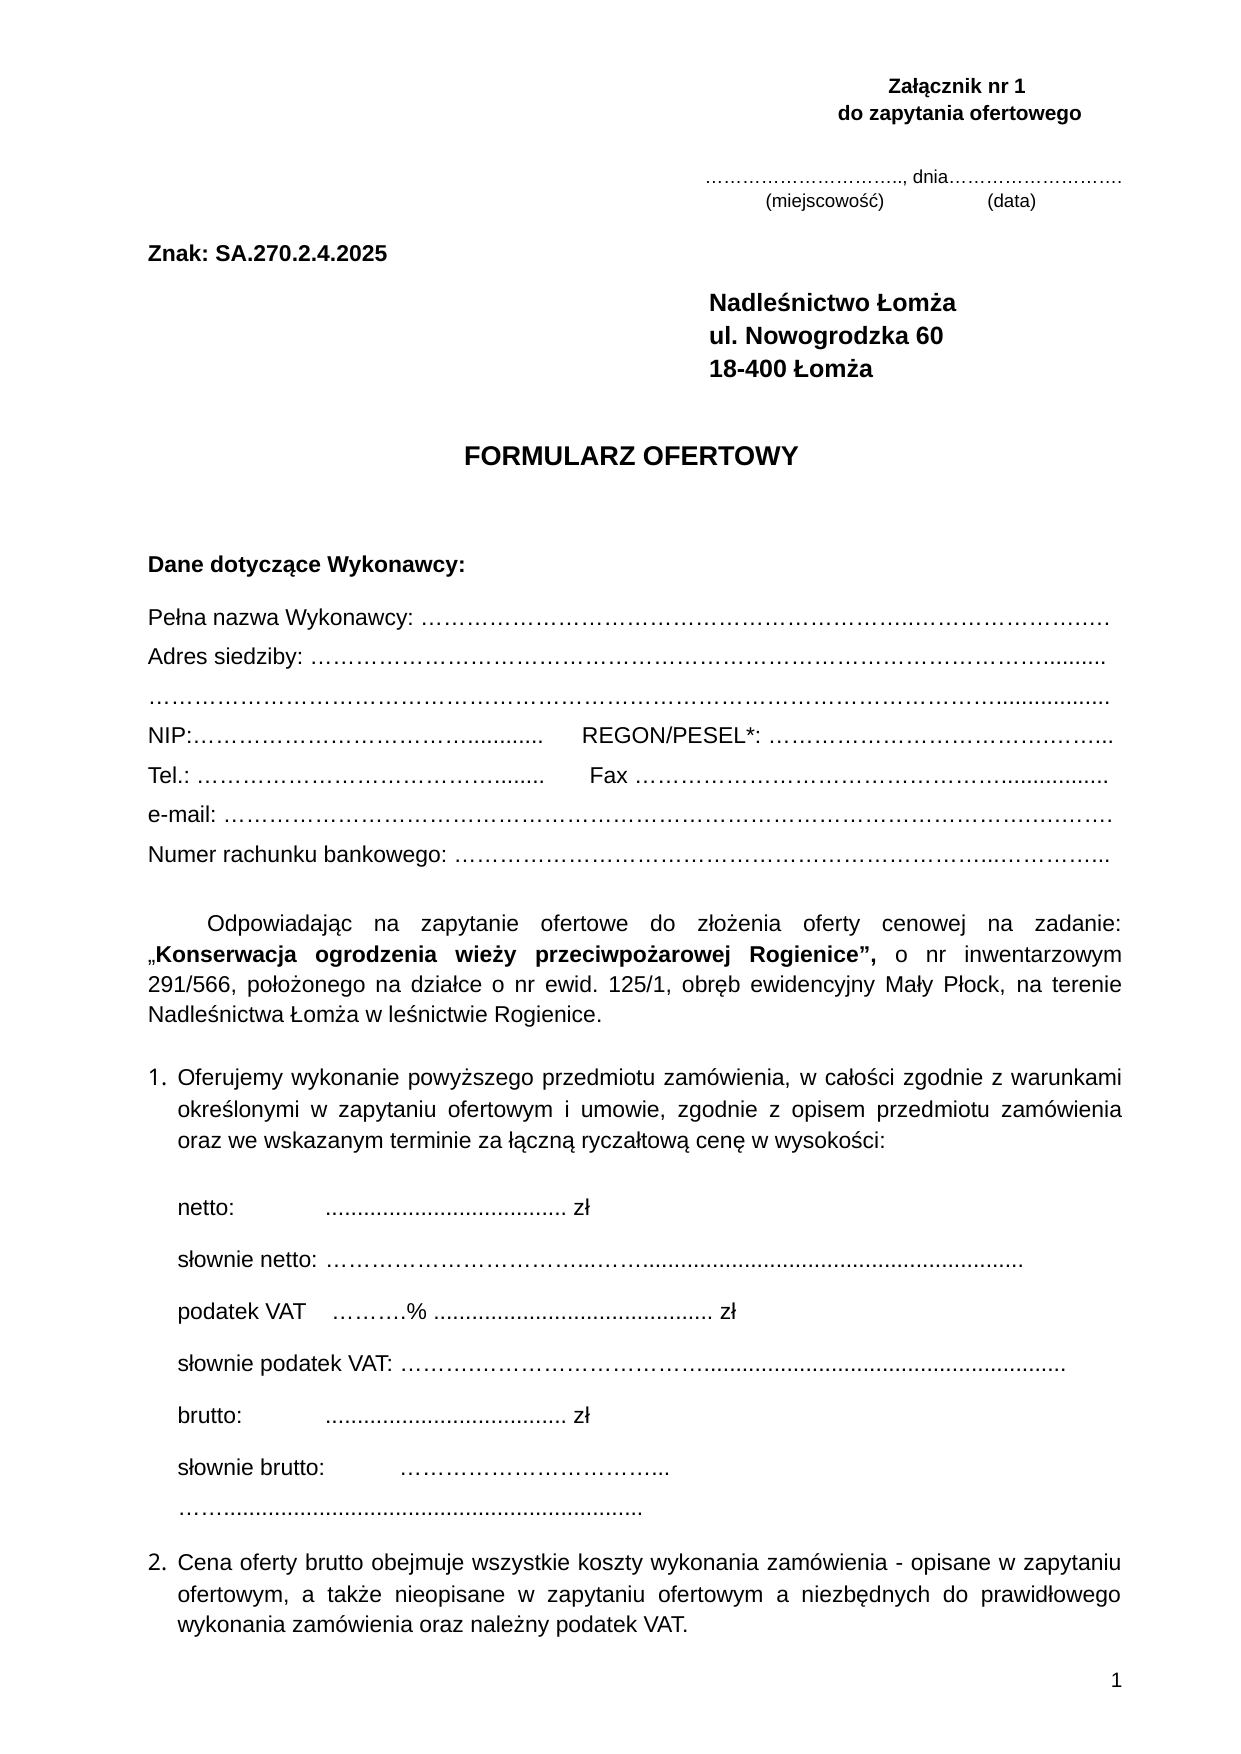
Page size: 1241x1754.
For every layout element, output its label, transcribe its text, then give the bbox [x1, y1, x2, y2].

list słownie podatek VAT: ……….…………………………......................................................... [177, 1350, 1122, 1377]
text podatek VAT ……….% ............................................ zł [177, 1298, 1122, 1325]
list Oferujemy wykonanie powyższego przedmiotu zamówienia, w całości zgodnie z warunkami określonymi w zapytaniu ofertowym i umowie, zgodnie z opisem przedmiotu zamówienia oraz we wskazanym terminie za łączną ryczałtową cenę w wysokości: [148, 1061, 1122, 1153]
text Numer rachunku bankowego: ……………………………………………………………...…………... [148, 841, 1122, 867]
text Znak: SA.270.2.4.2025 [148, 240, 1122, 266]
subtitle Załącznik nr 1 do zapytania ofertowego [797, 74, 1122, 125]
text ………………………….., dnia………………………. [679, 165, 1122, 187]
text ………………………………………………………………………………………………….................. [148, 683, 1122, 709]
text Tel.: …………………………………........ Fax …………………………………………................. [148, 762, 1122, 788]
list Cena oferty brutto obejmuje wszystkie koszty wykonania zamówienia - opisane w zapytaniu ofertowym, a także nieopisane w zapytaniu ofertowym a niezbędnych do prawidłowego wykonania zamówienia oraz należny podatek VAT. [148, 1546, 1122, 1637]
text e-mail: …………………………………………………………………………………………….….……. [148, 801, 1122, 827]
text Dane dotyczące Wykonawcy: [148, 551, 1122, 577]
text (miejscowość) (data) [679, 190, 1122, 212]
text Adres siedziby: …………………………………………………………………………………….......... [148, 643, 1122, 669]
text 18-400 Łomża [709, 354, 1122, 382]
text brutto: ...................................... zł [177, 1402, 1122, 1429]
text NIP:………………………………............ REGON/PESEL*: ……………………………….……... [148, 722, 1122, 748]
text Pełna nazwa Wykonawcy: ………………………………………………………..………………….…. [148, 604, 1122, 630]
text ul. Nowogrodzka 60 [709, 321, 1122, 349]
text Odpowiadając na zapytanie ofertowe do złożenia oferty cenowej na zadanie: „Konserwacja ogrodzenia wieży przeciwpożarowej Rogienice”, o nr inwentarzowym 291/566, położonego na działce o nr ewid. 125/1, obręb ewidencyjny Mały Płock, na terenie Nadleśnictwa Łomża w leśnictwie Rogienice. [148, 910, 1122, 1027]
text Nadleśnictwo Łomża [709, 288, 1122, 316]
list słownie netto: ……………………………...……............................................................ [177, 1246, 1122, 1273]
text FORMULARZ OFERTOWY [148, 439, 1122, 471]
text netto: ...................................... zł [177, 1194, 1122, 1221]
text słownie brutto: ……………………………...…….................................................................. [177, 1454, 1122, 1520]
